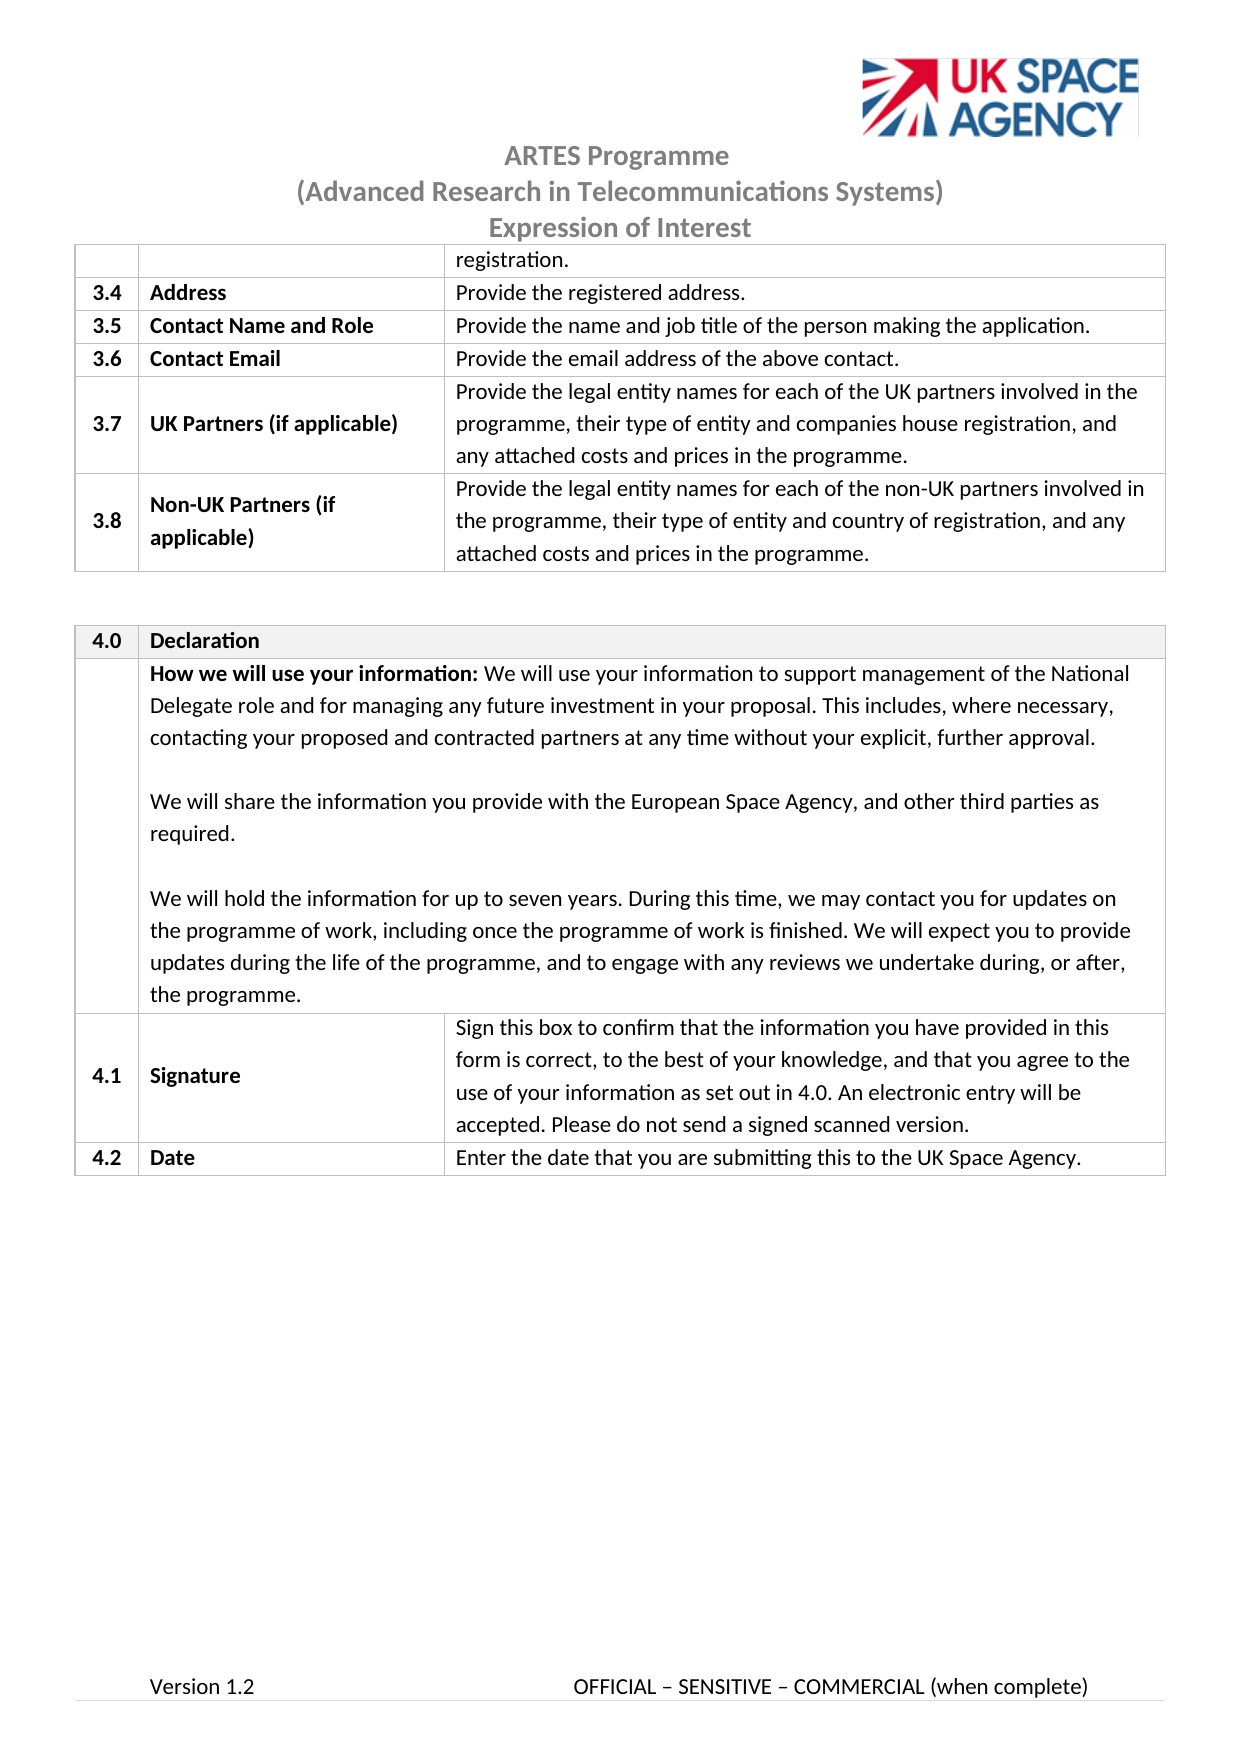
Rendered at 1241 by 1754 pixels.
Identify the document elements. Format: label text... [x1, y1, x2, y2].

table_cell 4.2 [76, 1143, 138, 1175]
table_cell 4.1 [76, 1014, 138, 1142]
table_cell 3.7 [76, 377, 138, 473]
table_cell How we will use your information: We will use your information to support management of the National Delegate role and for managing any future investment in your proposal. This includes, where necessary, contacting your proposed and contracted partners at any time without your explicit, further approval. We will share the information you provide with the European Space Agency, and other third parties as required. We will hold the information for up to seven years. During this time, we may contact you for updates on the programme of work, including once the programme of work is finished. We will expect you to provide updates during the life of the programme, and to engage with any reviews we undertake during, or after, the programme. [139, 659, 1165, 1012]
table_cell Provide the legal entity names for each of the non-UK partners involved in the programme, their type of entity and country of registration, and any attached costs and prices in the programme. [445, 474, 1165, 571]
table_cell [76, 659, 138, 1012]
table_cell Sign this box to confirm that the information you have provided in this form is correct, to the best of your knowledge, and that you agree to the use of your information as set out in 4.0. An electronic entry will be accepted. Please do not send a signed scanned version. [445, 1014, 1165, 1142]
table_cell Provide the registered address. [445, 278, 1165, 310]
table_cell [139, 245, 444, 277]
table_cell Non-UK Partners (if applicable) [139, 474, 444, 571]
table_cell Address [139, 278, 444, 310]
table_cell 3.4 [76, 278, 138, 310]
table_cell registration. [445, 245, 1165, 277]
table_cell Contact Email [139, 344, 444, 376]
table_cell Provide the name and job title of the person making the application. [445, 311, 1165, 343]
table_cell Provide the legal entity names for each of the UK partners involved in the programme, their type of entity and companies house registration, and any attached costs and prices in the programme. [445, 377, 1165, 473]
table_cell Enter the date that you are submitting this to the UK Space Agency. [445, 1143, 1165, 1175]
table_cell 3.6 [76, 344, 138, 376]
table_cell Signature [139, 1014, 444, 1142]
table_cell Provide the email address of the above contact. [445, 344, 1165, 376]
table_cell Date [139, 1143, 444, 1175]
table_cell UK Partners (if applicable) [139, 377, 444, 473]
table_cell Contact Name and Role [139, 311, 444, 343]
table_header Declaration [139, 626, 1165, 658]
table_cell 3.8 [76, 474, 138, 571]
table_cell 3.5 [76, 311, 138, 343]
table_header 4.0 [76, 626, 138, 658]
table_cell [76, 245, 138, 277]
